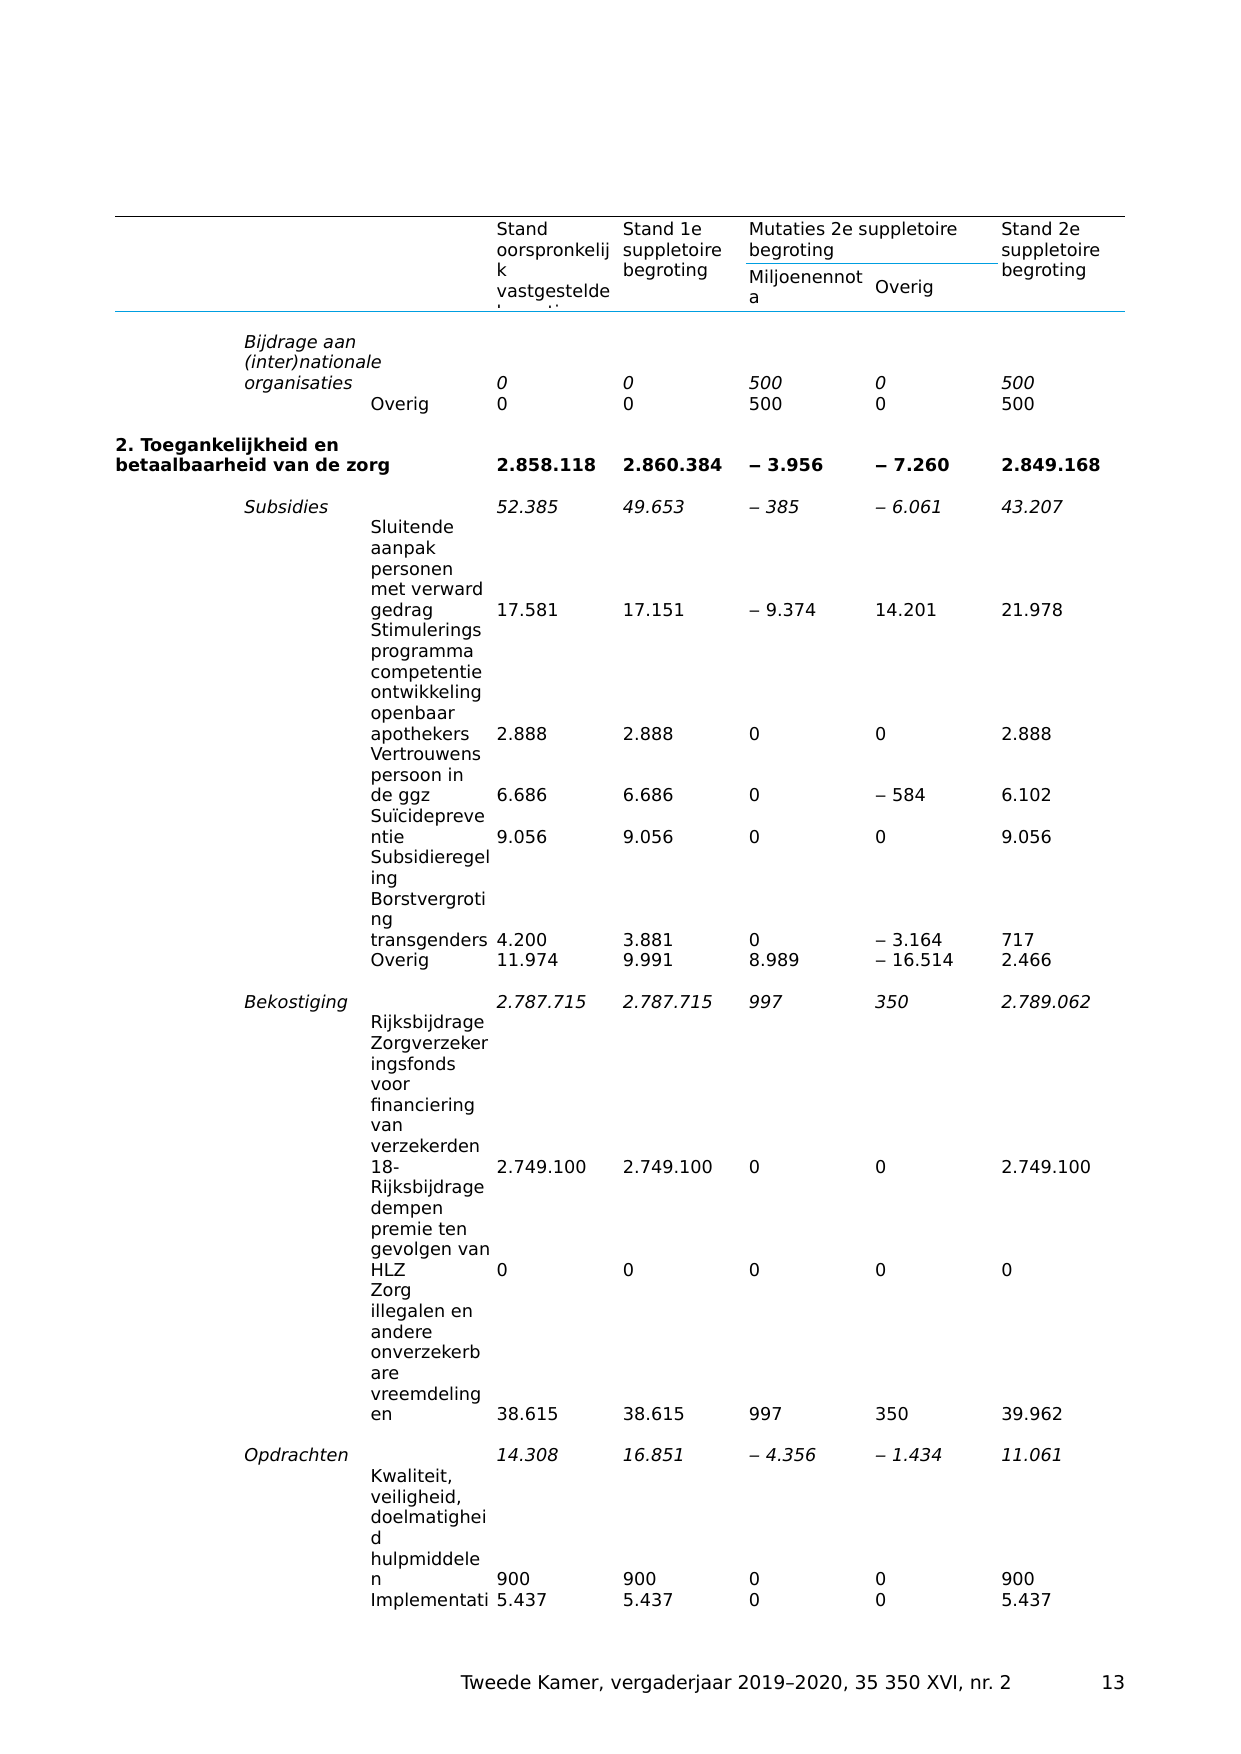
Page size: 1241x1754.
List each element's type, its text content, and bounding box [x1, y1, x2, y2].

table_cell 43.207 [998, 497, 1125, 517]
table_cell 8.989 [746, 950, 872, 971]
table_cell [115, 1445, 241, 1466]
table_cell Stand 2e suppletoire begroting [998, 217, 1125, 311]
table_cell [368, 217, 493, 311]
table_cell [241, 1280, 367, 1425]
table_cell ‒ 3.164 [872, 847, 998, 950]
table_cell 0 [494, 1177, 620, 1280]
table_cell 0 [746, 620, 872, 744]
table_cell Suïcidepreventie [368, 806, 493, 847]
table_cell [746, 476, 872, 497]
table_cell 9.056 [494, 806, 620, 847]
table_cell [115, 847, 241, 950]
table_cell 500 [998, 394, 1125, 414]
table_cell 3.881 [620, 847, 746, 950]
table_cell 0 [872, 1590, 998, 1610]
table_cell [115, 476, 241, 497]
table_cell [494, 971, 620, 992]
table_cell 38.615 [494, 1280, 620, 1425]
table_cell 0 [746, 847, 872, 950]
table_cell [241, 414, 367, 435]
table_cell 11.061 [998, 1445, 1125, 1466]
table_cell 14.308 [494, 1445, 620, 1466]
table_cell [115, 217, 367, 311]
table_cell 9.991 [620, 950, 746, 971]
table_cell Rijksbijdrage Zorgverzekeringsfonds voor financiering van verzekerden 18- [368, 1012, 493, 1177]
table_cell [998, 414, 1125, 435]
table_cell [494, 476, 620, 497]
table_cell ‒ 385 [746, 497, 872, 517]
table_cell 900 [998, 1466, 1125, 1590]
table_cell 0 [872, 620, 998, 744]
table_cell 2.787.715 [620, 992, 746, 1012]
table_cell 2.888 [620, 620, 746, 744]
table_cell ‒ 6.061 [872, 497, 998, 517]
table_cell [115, 497, 241, 517]
table_cell Bekostiging [241, 992, 367, 1012]
table_cell 17.581 [494, 517, 620, 620]
table_cell [115, 806, 241, 847]
table_cell [368, 1445, 493, 1466]
table_cell Vertrouwenspersoon in de ggz [368, 744, 493, 806]
table_cell [241, 312, 367, 332]
table_cell [115, 950, 241, 971]
table_cell ‒ 1.434 [872, 1445, 998, 1466]
table_cell [241, 950, 367, 971]
table_cell [241, 847, 367, 950]
table_cell [746, 971, 872, 992]
table_cell Mutaties 2e suppletoire begroting [746, 217, 998, 263]
table_cell 2.858.118 [494, 435, 620, 476]
table_cell [241, 744, 367, 806]
table_cell [998, 476, 1125, 497]
table_cell Zorg illegalen en andere onverzekerbare vreemdelingen [368, 1280, 493, 1425]
table_cell [115, 1425, 241, 1445]
table_cell [620, 312, 746, 332]
table_cell Subsidieregeling Borstvergroting transgenders [368, 847, 493, 950]
table_cell 350 [872, 1280, 998, 1425]
table_cell 500 [746, 332, 872, 393]
table_cell ‒ 16.514 [872, 950, 998, 971]
table_cell [872, 971, 998, 992]
table_cell [115, 332, 241, 393]
table_cell 0 [620, 394, 746, 414]
table_cell 17.151 [620, 517, 746, 620]
table_cell [998, 1425, 1125, 1445]
table_cell 5.437 [620, 1590, 746, 1610]
table_cell 16.851 [620, 1445, 746, 1466]
table_cell 2.789.062 [998, 992, 1125, 1012]
table_cell [620, 1425, 746, 1445]
table_cell [241, 971, 367, 992]
table_cell Kwaliteit, veiligheid, doelmatigheid hulpmiddelen [368, 1466, 493, 1590]
table_cell [872, 312, 998, 332]
table_cell 0 [746, 1466, 872, 1590]
table_cell ‒ 584 [872, 744, 998, 806]
table_cell 500 [746, 394, 872, 414]
table_cell [746, 414, 872, 435]
table_cell 717 [998, 847, 1125, 950]
table_cell Stand 1e suppletoire begroting [620, 217, 746, 311]
table_cell [494, 312, 620, 332]
table_cell 0 [746, 806, 872, 847]
table_cell Implementati [368, 1590, 493, 1610]
table_cell [115, 414, 241, 435]
table_cell [998, 971, 1125, 992]
table_cell 5.437 [998, 1590, 1125, 1610]
table_cell 9.056 [620, 806, 746, 847]
table_cell [368, 414, 493, 435]
table_cell [241, 806, 367, 847]
table_cell Rijksbijdrage dempen premie ten gevolgen van HLZ [368, 1177, 493, 1280]
table_cell 900 [620, 1466, 746, 1590]
table_cell [368, 476, 493, 497]
table_cell 350 [872, 992, 998, 1012]
table_cell 0 [872, 1466, 998, 1590]
table_cell 2. Toegankelijkheid en betaalbaarheid van de zorg [115, 435, 493, 476]
table_cell 9.056 [998, 806, 1125, 847]
table_cell [494, 414, 620, 435]
table_cell [115, 1177, 241, 1280]
table_cell 21.978 [998, 517, 1125, 620]
table_cell 0 [872, 332, 998, 393]
table_cell [368, 312, 493, 332]
table_cell [998, 312, 1125, 332]
table_cell [115, 971, 241, 992]
table_cell ‒ 4.356 [746, 1445, 872, 1466]
table_cell 2.466 [998, 950, 1125, 971]
table_cell [241, 1012, 367, 1177]
table_cell 2.860.384 [620, 435, 746, 476]
table_cell 500 [998, 332, 1125, 393]
table_cell 11.974 [494, 950, 620, 971]
table_cell 2.749.100 [998, 1012, 1125, 1177]
table_header Tabel 4 Budgettaire gevolgen van beleid art. 2 Curatieve zorg (bedragen x € 1.000) [115, 191, 1125, 216]
table_cell 4.200 [494, 847, 620, 950]
table_cell 2.787.715 [494, 992, 620, 1012]
table_cell 2.888 [998, 620, 1125, 744]
table_cell 5.437 [494, 1590, 620, 1610]
table_cell Stimuleringsprogramma competentieontwikkeling openbaar apothekers [368, 620, 493, 744]
table_cell [115, 1590, 241, 1610]
table_cell ‒ 7.260 [872, 435, 998, 476]
table_cell [494, 1425, 620, 1445]
table_cell [872, 414, 998, 435]
table_cell [241, 620, 367, 744]
table_cell ‒ 9.374 [746, 517, 872, 620]
table_cell [368, 992, 493, 1012]
table_cell 14.201 [872, 517, 998, 620]
table_cell 900 [494, 1466, 620, 1590]
table_cell Sluitende aanpak personen met verward gedrag [368, 517, 493, 620]
table_cell 0 [494, 332, 620, 393]
table_cell Miljoenennota [746, 264, 872, 311]
table_cell 0 [872, 394, 998, 414]
table_cell 997 [746, 1280, 872, 1425]
table_cell 0 [620, 1177, 746, 1280]
table_cell 6.686 [494, 744, 620, 806]
table_cell 0 [746, 1177, 872, 1280]
table_cell [872, 476, 998, 497]
table_cell 38.615 [620, 1280, 746, 1425]
table_cell 49.653 [620, 497, 746, 517]
table_cell 997 [746, 992, 872, 1012]
table_cell [368, 1425, 493, 1445]
table_cell 0 [494, 394, 620, 414]
table_cell [115, 992, 241, 1012]
table_cell Opdrachten [241, 1445, 367, 1466]
table_cell [241, 1177, 367, 1280]
table_cell [241, 517, 367, 620]
table_cell [620, 971, 746, 992]
table_cell 0 [872, 806, 998, 847]
table_cell 39.962 [998, 1280, 1125, 1425]
table_cell Stand oorspronkelijk vastgestelde begroting [494, 217, 620, 311]
table_cell [241, 1466, 367, 1590]
table_cell 0 [998, 1177, 1125, 1280]
table_cell ‒ 3.956 [746, 435, 872, 476]
table_cell [241, 394, 367, 414]
table_cell Overig [368, 950, 493, 971]
table_cell 2.888 [494, 620, 620, 744]
table_cell [115, 517, 241, 620]
table_cell [241, 1425, 367, 1445]
table_cell 0 [746, 1590, 872, 1610]
table_cell [115, 1466, 241, 1590]
table_cell [368, 497, 493, 517]
table_cell 0 [746, 1012, 872, 1177]
table_cell [115, 744, 241, 806]
table_cell [241, 1590, 367, 1610]
table_cell Bijdrage aan (inter)nationale organisaties [241, 332, 493, 393]
table_cell 6.102 [998, 744, 1125, 806]
table_cell [115, 1012, 241, 1177]
table_cell Subsidies [241, 497, 367, 517]
table_cell [746, 1425, 872, 1445]
table_cell [115, 394, 241, 414]
table_cell 6.686 [620, 744, 746, 806]
table_cell 0 [746, 744, 872, 806]
table_cell [115, 1280, 241, 1425]
table_cell 2.749.100 [620, 1012, 746, 1177]
table_cell [241, 476, 367, 497]
table_cell 2.849.168 [998, 435, 1125, 476]
table_cell [115, 312, 241, 332]
table_cell Overig [368, 394, 493, 414]
table_cell [620, 476, 746, 497]
table_cell 52.385 [494, 497, 620, 517]
table_cell [746, 312, 872, 332]
table_cell 0 [620, 332, 746, 393]
table_cell [115, 620, 241, 744]
table_cell Overig [872, 264, 998, 311]
table_cell 0 [872, 1012, 998, 1177]
table_cell [872, 1425, 998, 1445]
table_cell 2.749.100 [494, 1012, 620, 1177]
table_cell [368, 971, 493, 992]
table_cell 0 [872, 1177, 998, 1280]
table_cell [620, 414, 746, 435]
